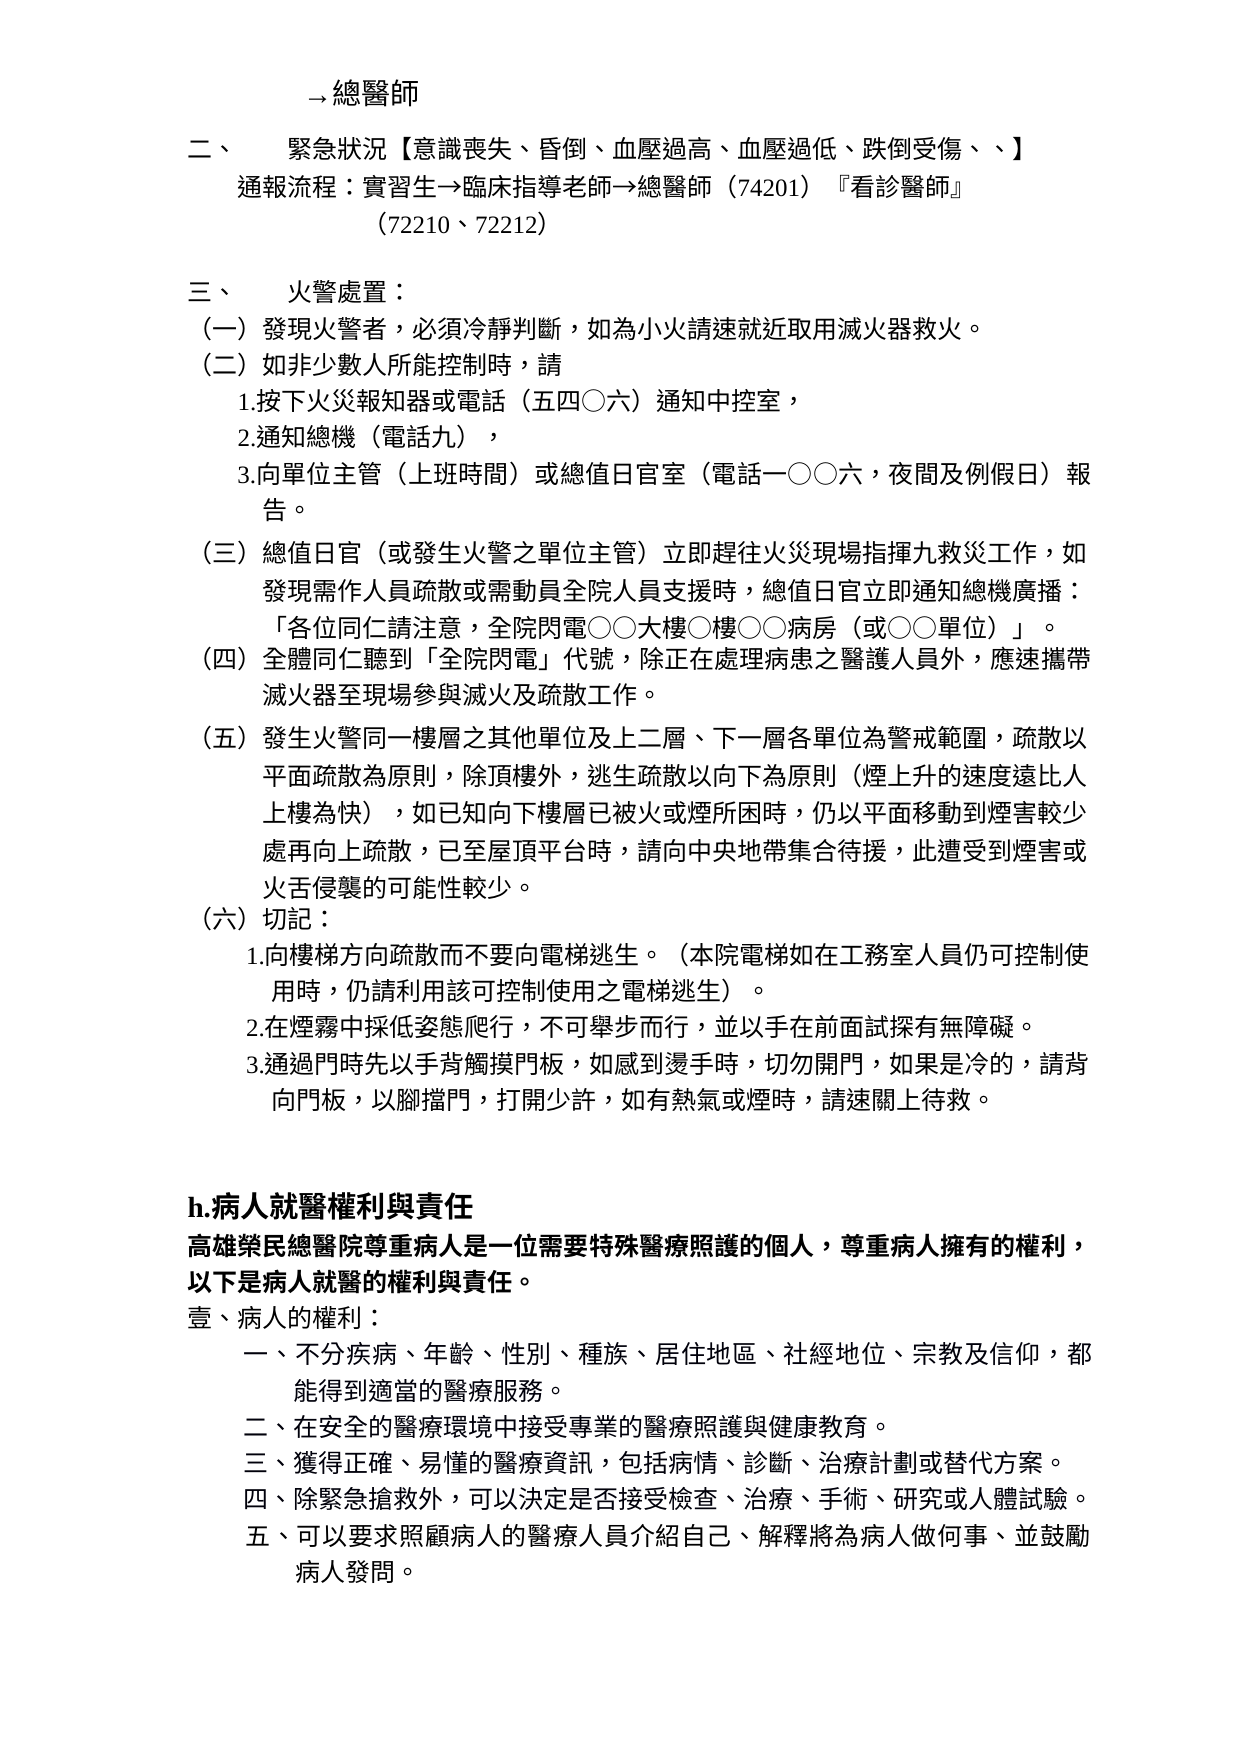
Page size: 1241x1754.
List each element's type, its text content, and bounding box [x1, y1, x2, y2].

text （五）發生火警同一樓層之其他單位及上二層、下一層各單位為警戒範圍，疏散以平面疏散為原則，除頂樓外，逃生疏散以向下為原則（煙上升的速度遠比人上樓為快），如已知向下樓層已被火或煙所困時，仍以平面移動到煙害較少處再向上疏散，已至屋頂平台時，請向中央地帶集合待援，此遭受到煙害或火舌侵襲的可能性較少。 [187, 712, 1093, 899]
subtitle （二）如非少數人所能控制時，請 [187, 345, 1093, 382]
text 高雄榮民總醫院尊重病人是一位需要特殊醫療照護的個人，尊重病人擁有的權利，以下是病人就醫的權利與責任。 [187, 1226, 1093, 1298]
list 火警處置： [187, 273, 1093, 309]
text h.病人就醫權利與責任 [187, 1184, 1093, 1226]
text 三、獲得正確、易懂的醫療資訊，包括病情、診斷、治療計劃或替代方案。 [243, 1443, 1093, 1480]
text 壹、病人的權利： [187, 1298, 1093, 1335]
text （三）總值日官（或發生火警之單位主管）立即趕往火災現場指揮九救災工作，如發現需作人員疏散或需動員全院人員支援時，總值日官立即通知總機廣播：「各位同仁請注意，全院閃電○○大樓○樓○○病房（或○○單位）」。 [187, 527, 1093, 639]
text 一、不分疾病、年齡、性別、種族、居住地區、社經地位、宗教及信仰，都能得到適當的醫療服務。 [243, 1335, 1093, 1407]
text →總醫師 [237, 48, 1093, 123]
text （六）切記： [187, 899, 1093, 935]
text 四、除緊急搶救外，可以決定是否接受檢查、治療、手術、研究或人體試驗。 [243, 1480, 1093, 1516]
text 二、在安全的醫療環境中接受專業的醫療照護與健康教育。 [243, 1407, 1093, 1443]
list 緊急狀況【意識喪失、昏倒、血壓過高、血壓過低、跌倒受傷、、】 [187, 123, 1093, 160]
text 3.通過門時先以手背觸摸門板，如感到燙手時，切勿開門，如果是冷的，請背向門板，以腳擋門，打開少許，如有熱氣或煙時，請速關上待救。 [246, 1044, 1093, 1117]
text 3.向單位主管（上班時間）或總值日官室（電話一○○六，夜間及例假日）報告。 [237, 454, 1093, 527]
text 2.通知總機（電話九）， [187, 418, 1093, 454]
text （四）全體同仁聽到「全院閃電」代號，除正在處理病患之醫護人員外，應速攜帶滅火器至現場參與滅火及疏散工作。 [187, 639, 1093, 712]
text 五、可以要求照顧病人的醫療人員介紹自己、解釋將為病人做何事、並鼓勵病人發問。 [245, 1516, 1093, 1588]
text 1.按下火災報知器或電話（五四○六）通知中控室， [187, 382, 1093, 418]
text 2.在煙霧中採低姿態爬行，不可舉步而行，並以手在前面試探有無障礙。 [246, 1008, 1093, 1044]
text （一）發現火警者，必須冷靜判斷，如為小火請速就近取用滅火器救火。 [187, 309, 1093, 345]
text 1.向樓梯方向疏散而不要向電梯逃生。（本院電梯如在工務室人員仍可控制使用時，仍請利用該可控制使用之電梯逃生）。 [246, 935, 1093, 1008]
text 通報流程：實習生→臨床指導老師→總醫師（74201）『看診醫師』（72210、72212） [237, 160, 1093, 235]
